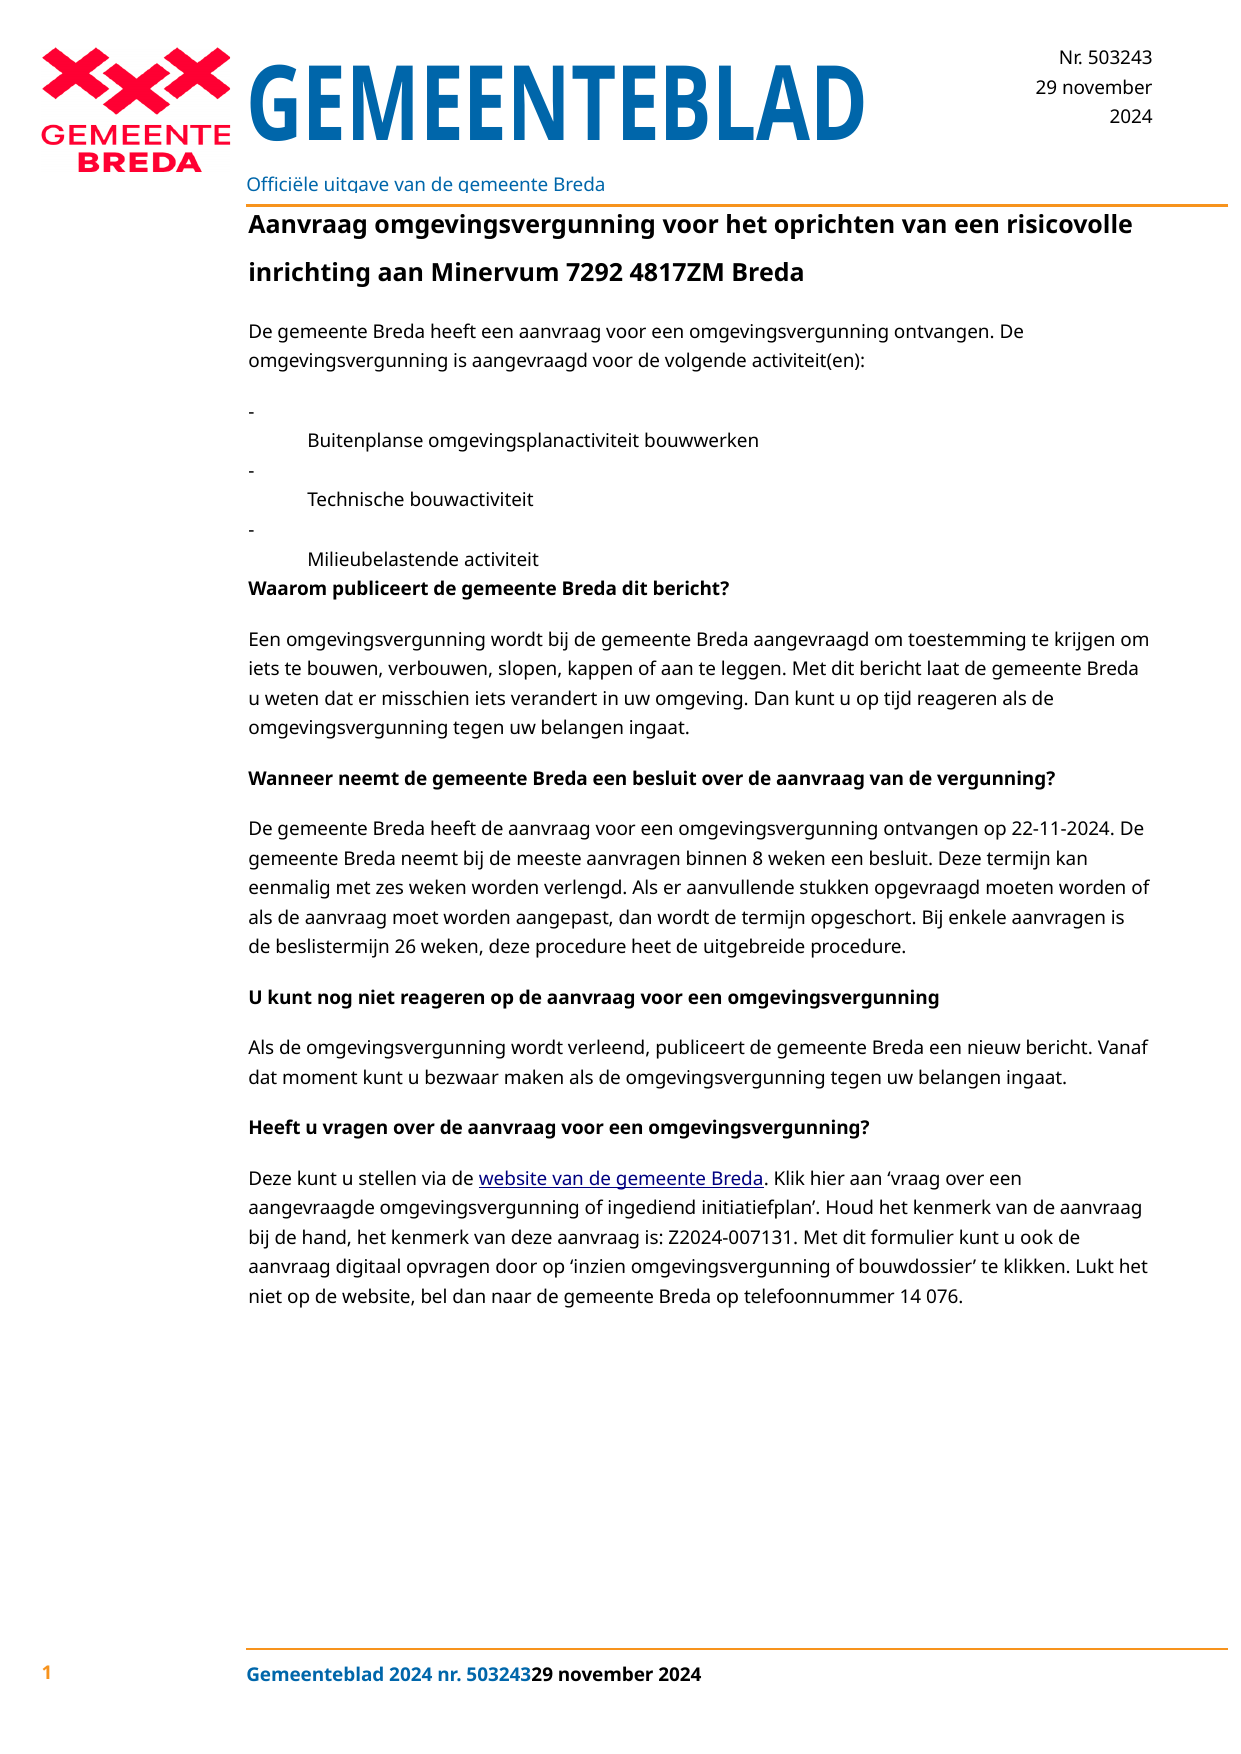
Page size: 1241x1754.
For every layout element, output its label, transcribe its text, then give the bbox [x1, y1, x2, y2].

text Waarom publiceert de gemeente Breda dit bericht? [248, 575, 1152, 601]
picture [41, 47, 231, 172]
text De gemeente Breda heeft de aanvraag voor een omgevingsvergunning ontvangen op 22-11-2024. De gemeente Breda neemt bij de meeste aanvragen binnen 8 weken een besluit. Deze termijn kan eenmalig met zes weken worden verlengd. Als er aanvullende stukken opgevraagd moeten worden of als de aanvraag moet worden aangepast, dan wordt de termijn opgeschort. Bij enkele aanvragen is de beslistermijn 26 weken, deze procedure heet de uitgebreide procedure. [248, 815, 1152, 959]
list Milieubelastende activiteit [248, 546, 1152, 572]
text Aanvraag omgevingsvergunning voor het oprichten van een risicovolle inrichting aan Minervum 7292 4817ZM Breda [248, 207, 1152, 288]
text Als de omgevingsvergunning wordt verleend, publiceert de gemeente Breda een nieuw bericht. Vanaf dat moment kunt u bezwaar maken als de omgevingsvergunning tegen uw belangen ingaat. [248, 1034, 1152, 1090]
text De gemeente Breda heeft een aanvraag voor een omgevingsvergunning ontvangen. De omgevingsvergunning is aangevraagd voor de volgende activiteit(en): [248, 318, 1152, 373]
list Buitenplanse omgevingsplanactiviteit bouwwerken [248, 427, 1152, 453]
text Heeft u vragen over de aanvraag voor een omgevingsvergunning? [248, 1114, 1152, 1140]
text U kunt nog niet reageren op de aanvraag voor een omgevingsvergunning [248, 984, 1152, 1010]
text Een omgevingsvergunning wordt bij de gemeente Breda aangevraagd om toestemming te krijgen om iets te bouwen, verbouwen, slopen, kappen of aan te leggen. Met dit bericht laat de gemeente Breda u weten dat er misschien iets verandert in uw omgeving. Dan kunt u op tijd reageren als de omgevingsvergunning tegen uw belangen ingaat. [248, 626, 1152, 740]
list Technische bouwactiviteit [248, 487, 1152, 512]
text Deze kunt u stellen via de website van de gemeente Breda. Klik hier aan ‘vraag over een aangevraagde omgevingsvergunning of ingediend initiatiefplan’. Houd het kenmerk van de aanvraag bij de hand, het kenmerk van deze aanvraag is: Z2024-007131. Met dit formulier kunt u ook de aanvraag digitaal opvragen door op ‘inzien omgevingsvergunning of bouwdossier’ te klikken. Lukt het niet op de website, bel dan naar de gemeente Breda op telefoonnummer 14 076. [248, 1165, 1152, 1309]
text Wanneer neemt de gemeente Breda een besluit over de aanvraag van de vergunning? [248, 765, 1152, 791]
